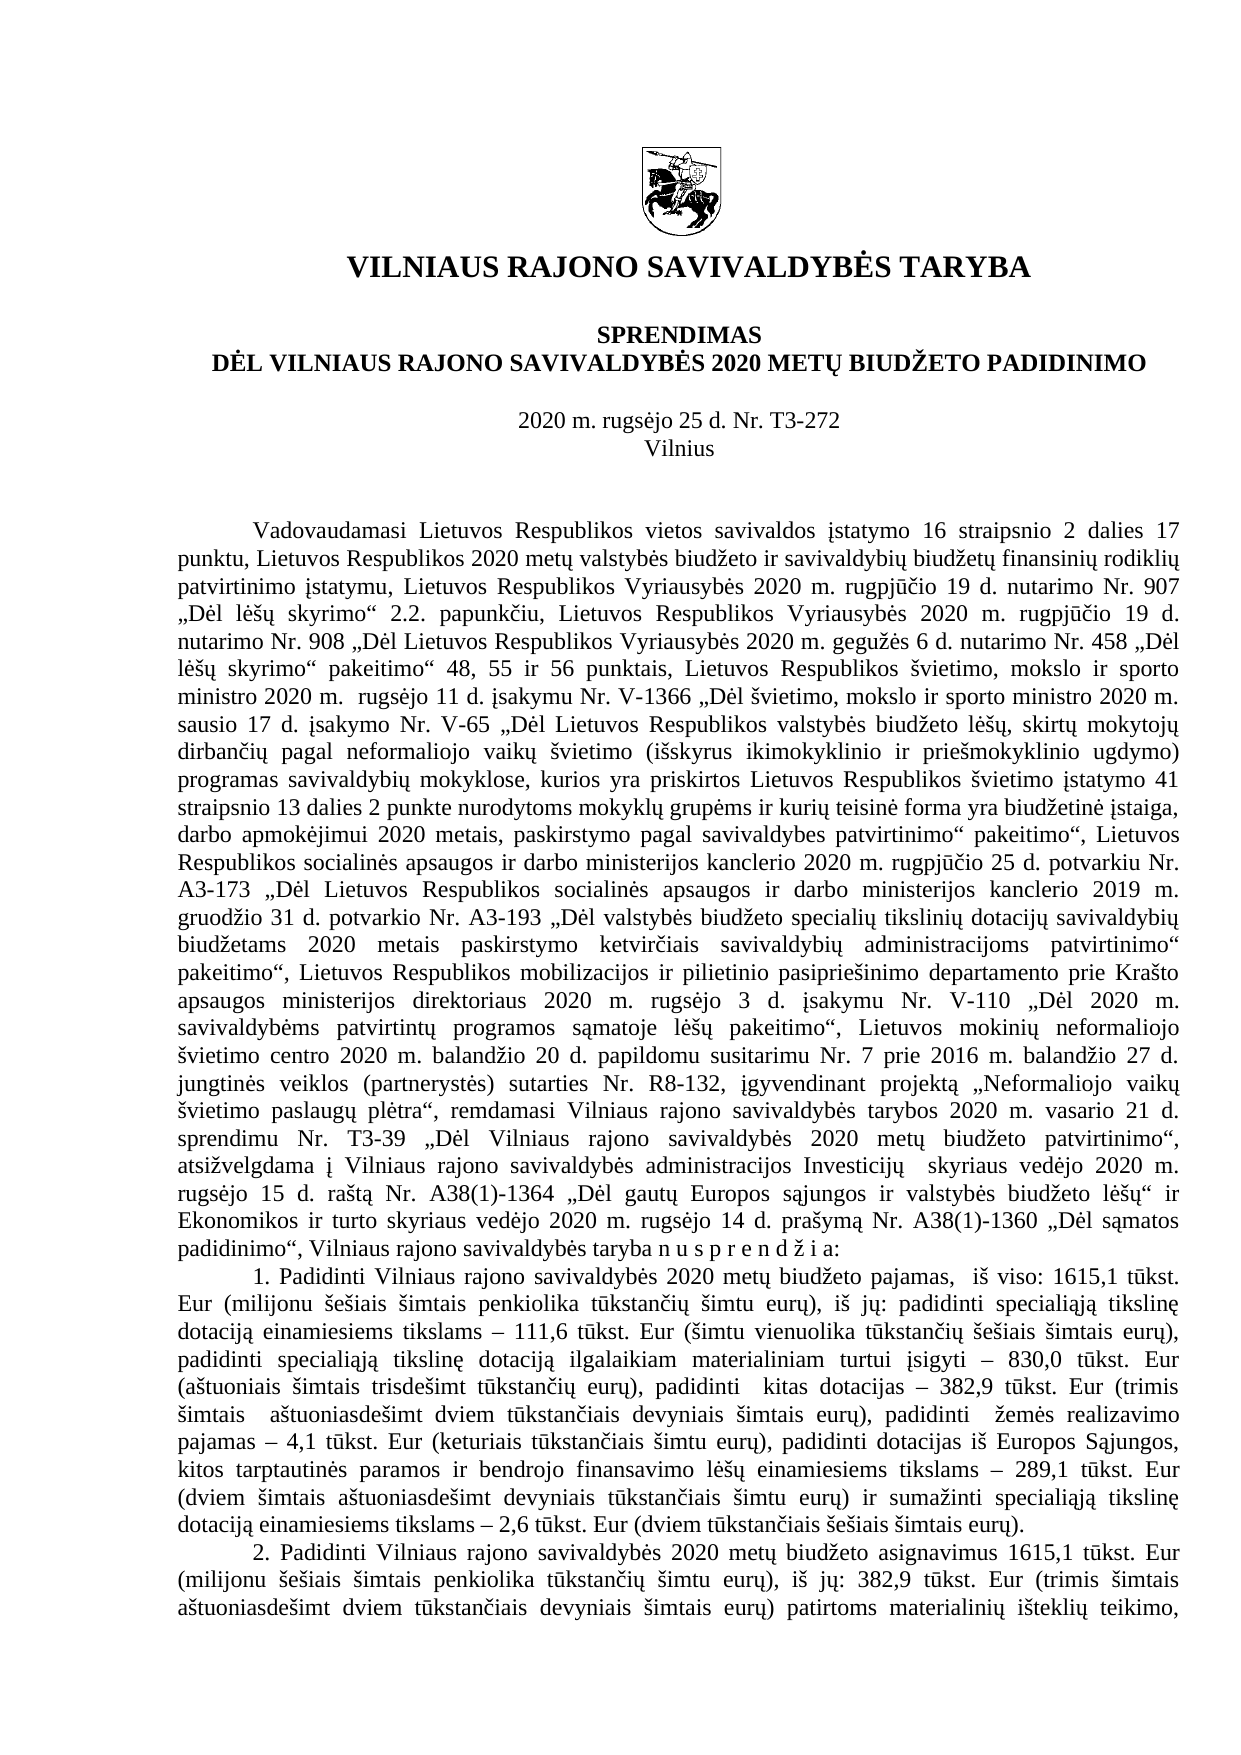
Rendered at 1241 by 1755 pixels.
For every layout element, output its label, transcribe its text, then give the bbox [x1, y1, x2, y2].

text VILNIAUS RAJONO SAVIVALDYBĖS TARYBA [192, 248, 1186, 284]
text 2020 m. rugsėjo 25 d. Nr. T3-272 [177, 406, 1181, 434]
text Vadovaudamasi Lietuvos Respublikos vietos savivaldos įstatymo 16 straipsnio 2 dalies 17 punktu, Lietuvos Respublikos 2020 metų valstybės biudžeto ir savivaldybių biudžetų finansinių rodiklių patvirtinimo įstatymu, Lietuvos Respublikos Vyriausybės 2020 m. rugpjūčio 19 d. nutarimo Nr. 907 „Dėl lėšų skyrimo“ 2.2. papunkčiu, Lietuvos Respublikos Vyriausybės 2020 m. rugpjūčio 19 d. nutarimo Nr. 908 „Dėl Lietuvos Respublikos Vyriausybės 2020 m. gegužės 6 d. nutarimo Nr. 458 „Dėl lėšų skyrimo“ pakeitimo“ 48, 55 ir 56 punktais, Lietuvos Respublikos švietimo, mokslo ir sporto ministro 2020 m. rugsėjo 11 d. įsakymu Nr. V-1366 „Dėl švietimo, mokslo ir sporto ministro 2020 m. sausio 17 d. įsakymo Nr. V-65 „Dėl Lietuvos Respublikos valstybės biudžeto lėšų, skirtų mokytojų dirbančių pagal neformaliojo vaikų švietimo (išskyrus ikimokyklinio ir priešmokyklinio ugdymo) programas savivaldybių mokyklose, kurios yra priskirtos Lietuvos Respublikos švietimo įstatymo 41 straipsnio 13 dalies 2 punkte nurodytoms mokyklų grupėms ir kurių teisinė forma yra biudžetinė įstaiga, darbo apmokėjimui 2020 metais, paskirstymo pagal savivaldybes patvirtinimo“ pakeitimo“, Lietuvos Respublikos socialinės apsaugos ir darbo ministerijos kanclerio 2020 m. rugpjūčio 25 d. potvarkiu Nr. A3-173 „Dėl Lietuvos Respublikos socialinės apsaugos ir darbo ministerijos kanclerio 2019 m. gruodžio 31 d. potvarkio Nr. A3-193 „Dėl valstybės biudžeto specialių tikslinių dotacijų savivaldybių biudžetams 2020 metais paskirstymo ketvirčiais savivaldybių administracijoms patvirtinimo“ pakeitimo“, Lietuvos Respublikos mobilizacijos ir pilietinio pasipriešinimo departamento prie Krašto apsaugos ministerijos direktoriaus 2020 m. rugsėjo 3 d. įsakymu Nr. V-110 „Dėl 2020 m. savivaldybėms patvirtintų programos sąmatoje lėšų pakeitimo“, Lietuvos mokinių neformaliojo švietimo centro 2020 m. balandžio 20 d. papildomu susitarimu Nr. 7 prie 2016 m. balandžio 27 d. jungtinės veiklos (partnerystės) sutarties Nr. R8-132, įgyvendinant projektą „Neformaliojo vaikų švietimo paslaugų plėtra“, remdamasi Vilniaus rajono savivaldybės tarybos 2020 m. vasario 21 d. sprendimu Nr. T3-39 „Dėl Vilniaus rajono savivaldybės 2020 metų biudžeto patvirtinimo“, atsižvelgdama į Vilniaus rajono savivaldybės administracijos Investicijų skyriaus vedėjo 2020 m. rugsėjo 15 d. raštą Nr. A38(1)-1364 „Dėl gautų Europos sąjungos ir valstybės biudžeto lėšų“ ir Ekonomikos ir turto skyriaus vedėjo 2020 m. rugsėjo 14 d. prašymą Nr. A38(1)-1360 „Dėl sąmatos padidinimo“, Vilniaus rajono savivaldybės taryba n u s p r e n d ž i a: [177, 516, 1181, 1262]
text SPRENDIMAS [177, 320, 1181, 348]
text 1. Padidinti Vilniaus rajono savivaldybės 2020 metų biudžeto pajamas, iš viso: 1615,1 tūkst. Eur (milijonu šešiais šimtais penkiolika tūkstančių šimtu eurų), iš jų: padidinti specialiąją tikslinę dotaciją einamiesiems tikslams – 111,6 tūkst. Eur (šimtu vienuolika tūkstančių šešiais šimtais eurų), padidinti specialiąją tikslinę dotaciją ilgalaikiam materialiniam turtui įsigyti – 830,0 tūkst. Eur (aštuoniais šimtais trisdešimt tūkstančių eurų), padidinti kitas dotacijas – 382,9 tūkst. Eur (trimis šimtais aštuoniasdešimt dviem tūkstančiais devyniais šimtais eurų), padidinti žemės realizavimo pajamas – 4,1 tūkst. Eur (keturiais tūkstančiais šimtu eurų), padidinti dotacijas iš Europos Sąjungos, kitos tarptautinės paramos ir bendrojo finansavimo lėšų einamiesiems tikslams – 289,1 tūkst. Eur (dviem šimtais aštuoniasdešimt devyniais tūkstančiais šimtu eurų) ir sumažinti specialiąją tikslinę dotaciją einamiesiems tikslams – 2,6 tūkst. Eur (dviem tūkstančiais šešiais šimtais eurų). [177, 1262, 1181, 1538]
text 2. Padidinti Vilniaus rajono savivaldybės 2020 metų biudžeto asignavimus 1615,1 tūkst. Eur (milijonu šešiais šimtais penkiolika tūkstančių šimtu eurų), iš jų: 382,9 tūkst. Eur (trimis šimtais aštuoniasdešimt dviem tūkstančiais devyniais šimtais eurų) patirtoms materialinių išteklių teikimo, [177, 1538, 1181, 1621]
text Vilnius [177, 434, 1181, 461]
text DĖL VILNIAUS RAJONO SAVIVALDYBĖS 2020 METŲ BIUDŽETO PADIDINIMO [177, 348, 1181, 377]
